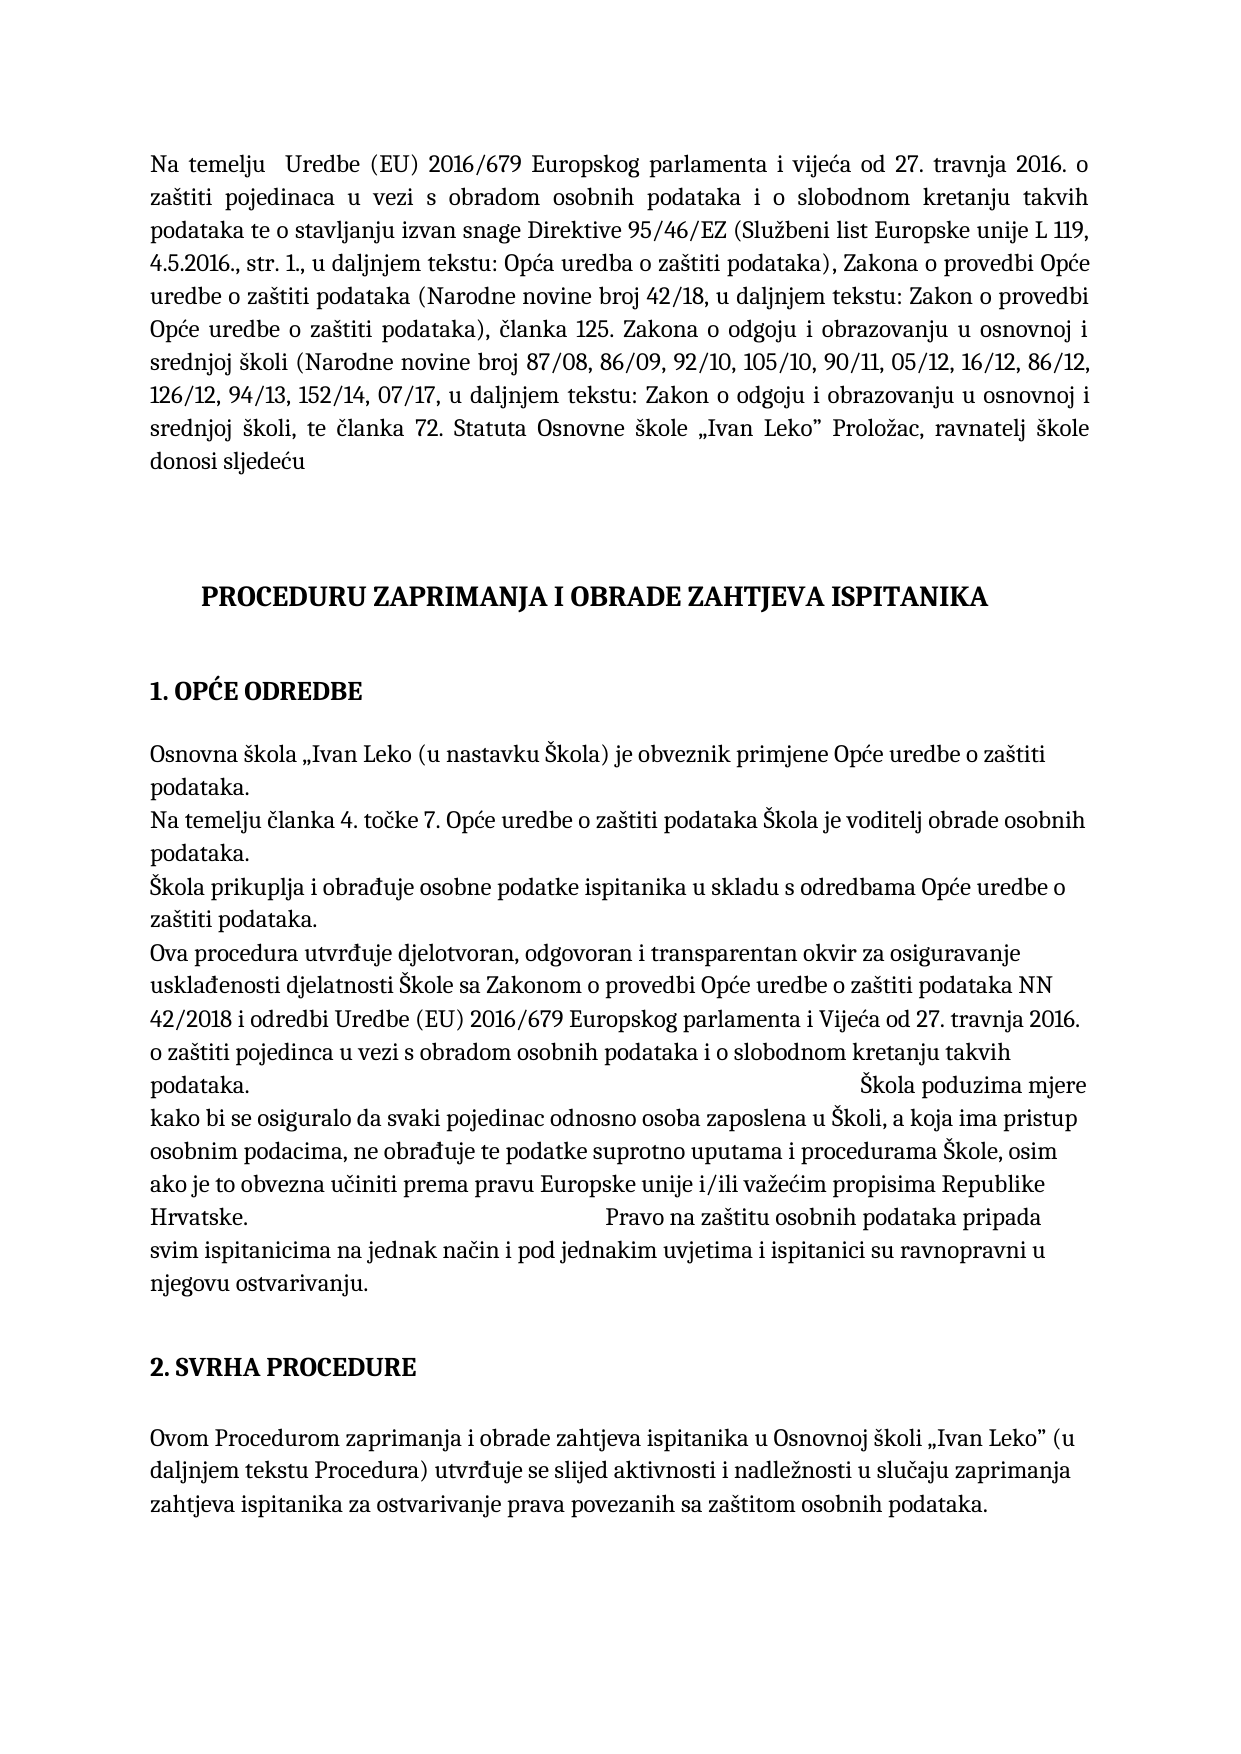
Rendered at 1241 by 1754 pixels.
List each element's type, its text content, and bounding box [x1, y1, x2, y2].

text Osnovna škola „Ivan Leko (u nastavku Škola) je obveznik primjene Opće uredbe o zaštiti podataka. [150, 740, 1090, 802]
text Škola prikuplja i obrađuje osobne podatke ispitanika u skladu s odredbama Opće uredbe o zaštiti podataka. [150, 872, 1090, 934]
text Na temelju članka 4. točke 7. Opće uredbe o zaštiti podataka Škola je voditelj obrade osobnih podataka. [150, 806, 1090, 868]
text Na temelju Uredbe (EU) 2016/679 Europskog parlamenta i vijeća od 27. travnja 2016. o zaštiti pojedinaca u vezi s obradom osobnih podataka i o slobodnom kretanju takvih podataka te o stavljanju izvan snage Direktive 95/46/EZ (Službeni list Europske unije L 119, 4.5.2016., str. 1., u daljnjem tekstu: Opća uredba o zaštiti podataka), Zakona o provedbi Opće uredbe o zaštiti podataka (Narodne novine broj 42/18, u daljnjem tekstu: Zakon o provedbi Opće uredbe o zaštiti podataka), članka 125. Zakona o odgoju i obrazovanju u osnovnoj i srednjoj školi (Narodne novine broj 87/08, 86/09, 92/10, 105/10, 90/11, 05/12, 16/12, 86/12, 126/12, 94/13, 152/14, 07/17, u daljnjem tekstu: Zakon o odgoju i obrazovanju u osnovnoj i srednjoj školi, te članka 72. Statuta Osnovne škole „Ivan Leko” Proložac, ravnatelj škole donosi sljedeću [150, 150, 1090, 476]
text Ovom Procedurom zaprimanja i obrade zahtjeva ispitanika u Osnovnoj školi „Ivan Leko” (u daljnjem tekstu Procedura) utvrđuje se slijed aktivnosti i nadležnosti u slučaju zaprimanja zahtjeva ispitanika za ostvarivanje prava povezanih sa zaštitom osobnih podataka. [150, 1423, 1090, 1518]
text Ova procedura utvrđuje djelotvoran, odgovoran i transparentan okvir za osiguravanje usklađenosti djelatnosti Škole sa Zakonom o provedbi Opće uredbe o zaštiti podataka NN 42/2018 i odredbi Uredbe (EU) 2016/679 Europskog parlamenta i Vijeća od 27. travnja 2016. o zaštiti pojedinca u vezi s obradom osobnih podataka i o slobodnom kretanju takvih podataka. Škola poduzima mjere kako bi se osiguralo da svaki pojedinac odnosno osoba zaposlena u Školi, a koja ima pristup osobnim podacima, ne obrađuje te podatke suprotno uputama i procedurama Škole, osim ako je to obvezna učiniti prema pravu Europske unije i/ili važećim propisima Republike Hrvatske. Pravo na zaštitu osobnih podataka pripada svim ispitanicima na jednak način i pod jednakim uvjetima i ispitanici su ravnopravni u njegovu ostvarivanju. [150, 938, 1090, 1297]
subtitle 2. SVRHA PROCEDURE [150, 1352, 1090, 1383]
text PROCEDURU ZAPRIMANJA I OBRADE ZAHTJEVA ISPITANIKA [150, 580, 1090, 614]
text 1. OPĆE ODREDBE [150, 676, 1090, 707]
